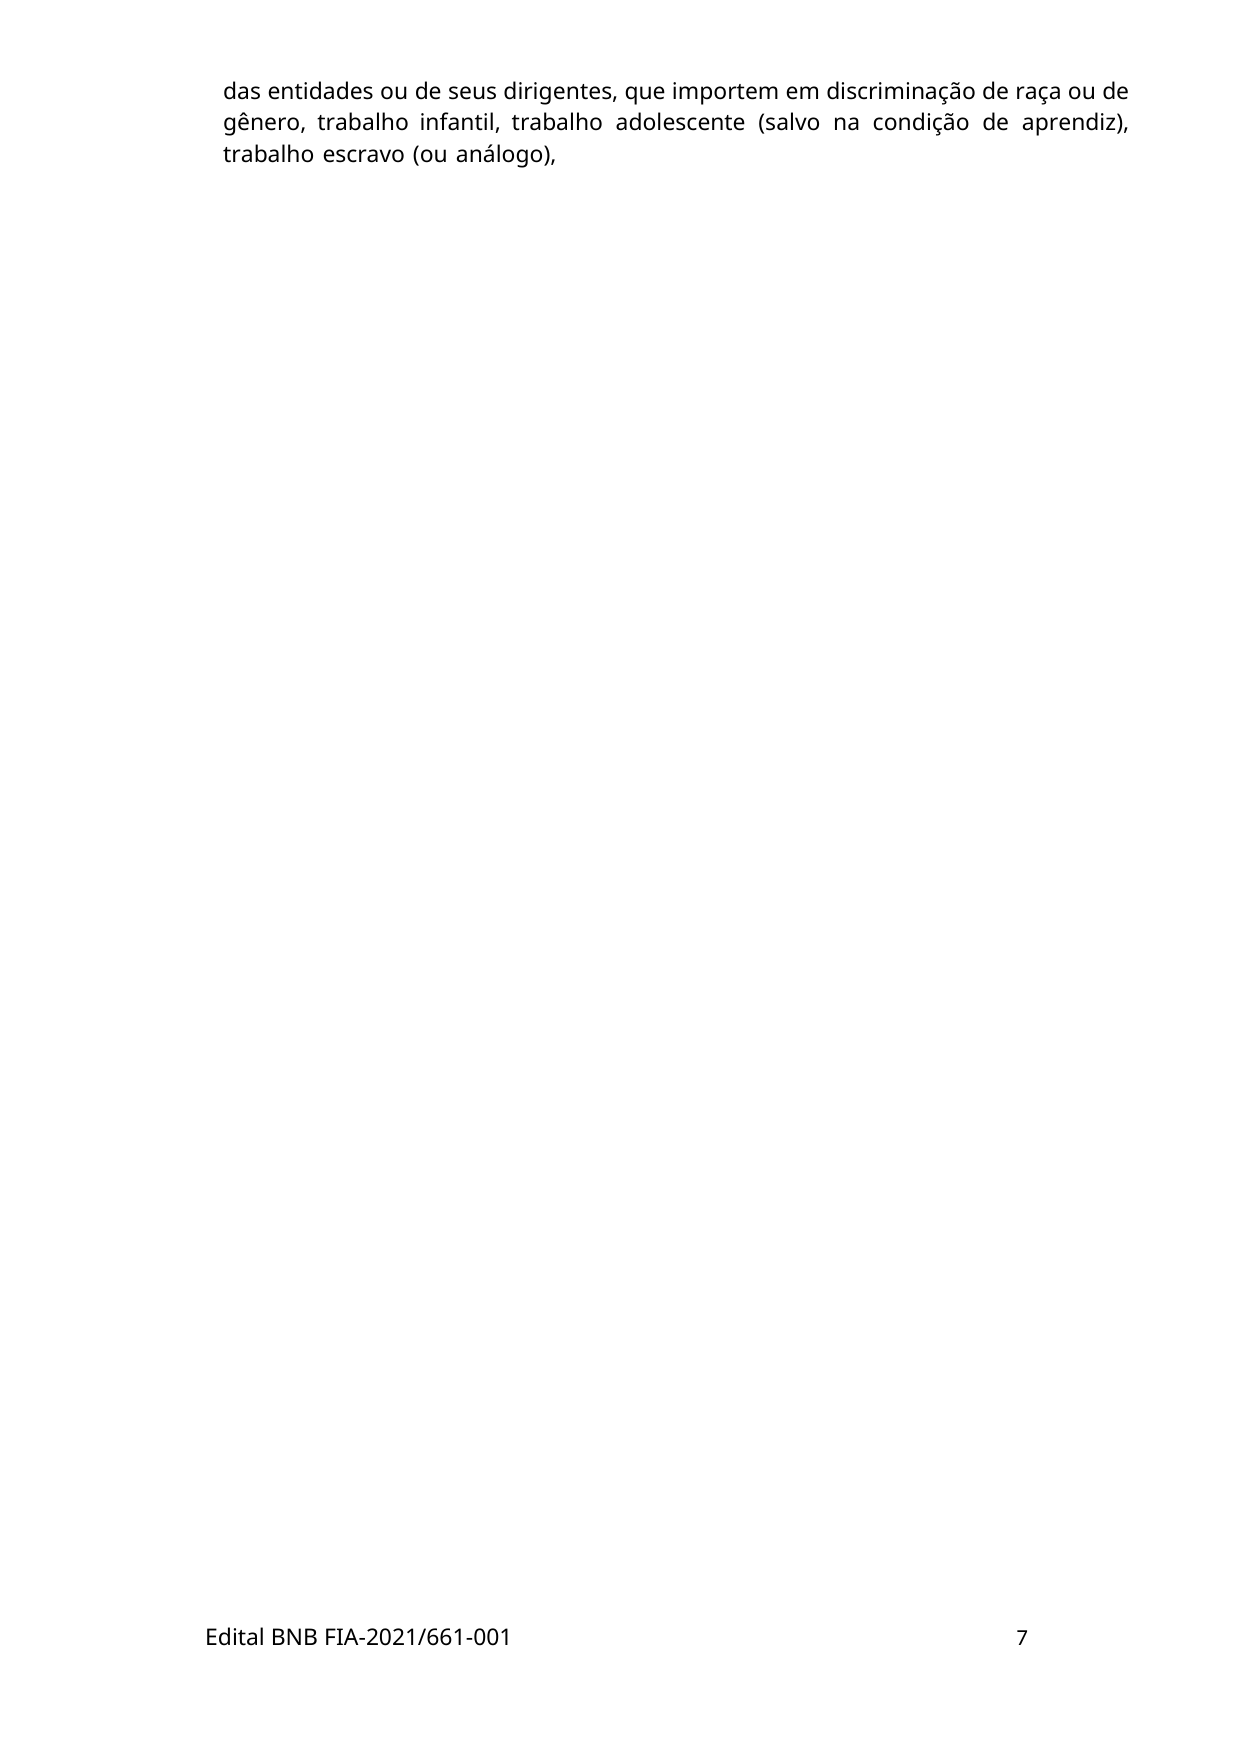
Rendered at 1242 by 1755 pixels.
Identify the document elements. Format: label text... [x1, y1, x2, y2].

text das entidades ou de seus dirigentes, que importem em discriminação de raça ou de gênero, trabalho infantil, trabalho adolescente (salvo na condição de aprendiz), trabalho escravo (ou análogo), [223, 75, 1130, 169]
